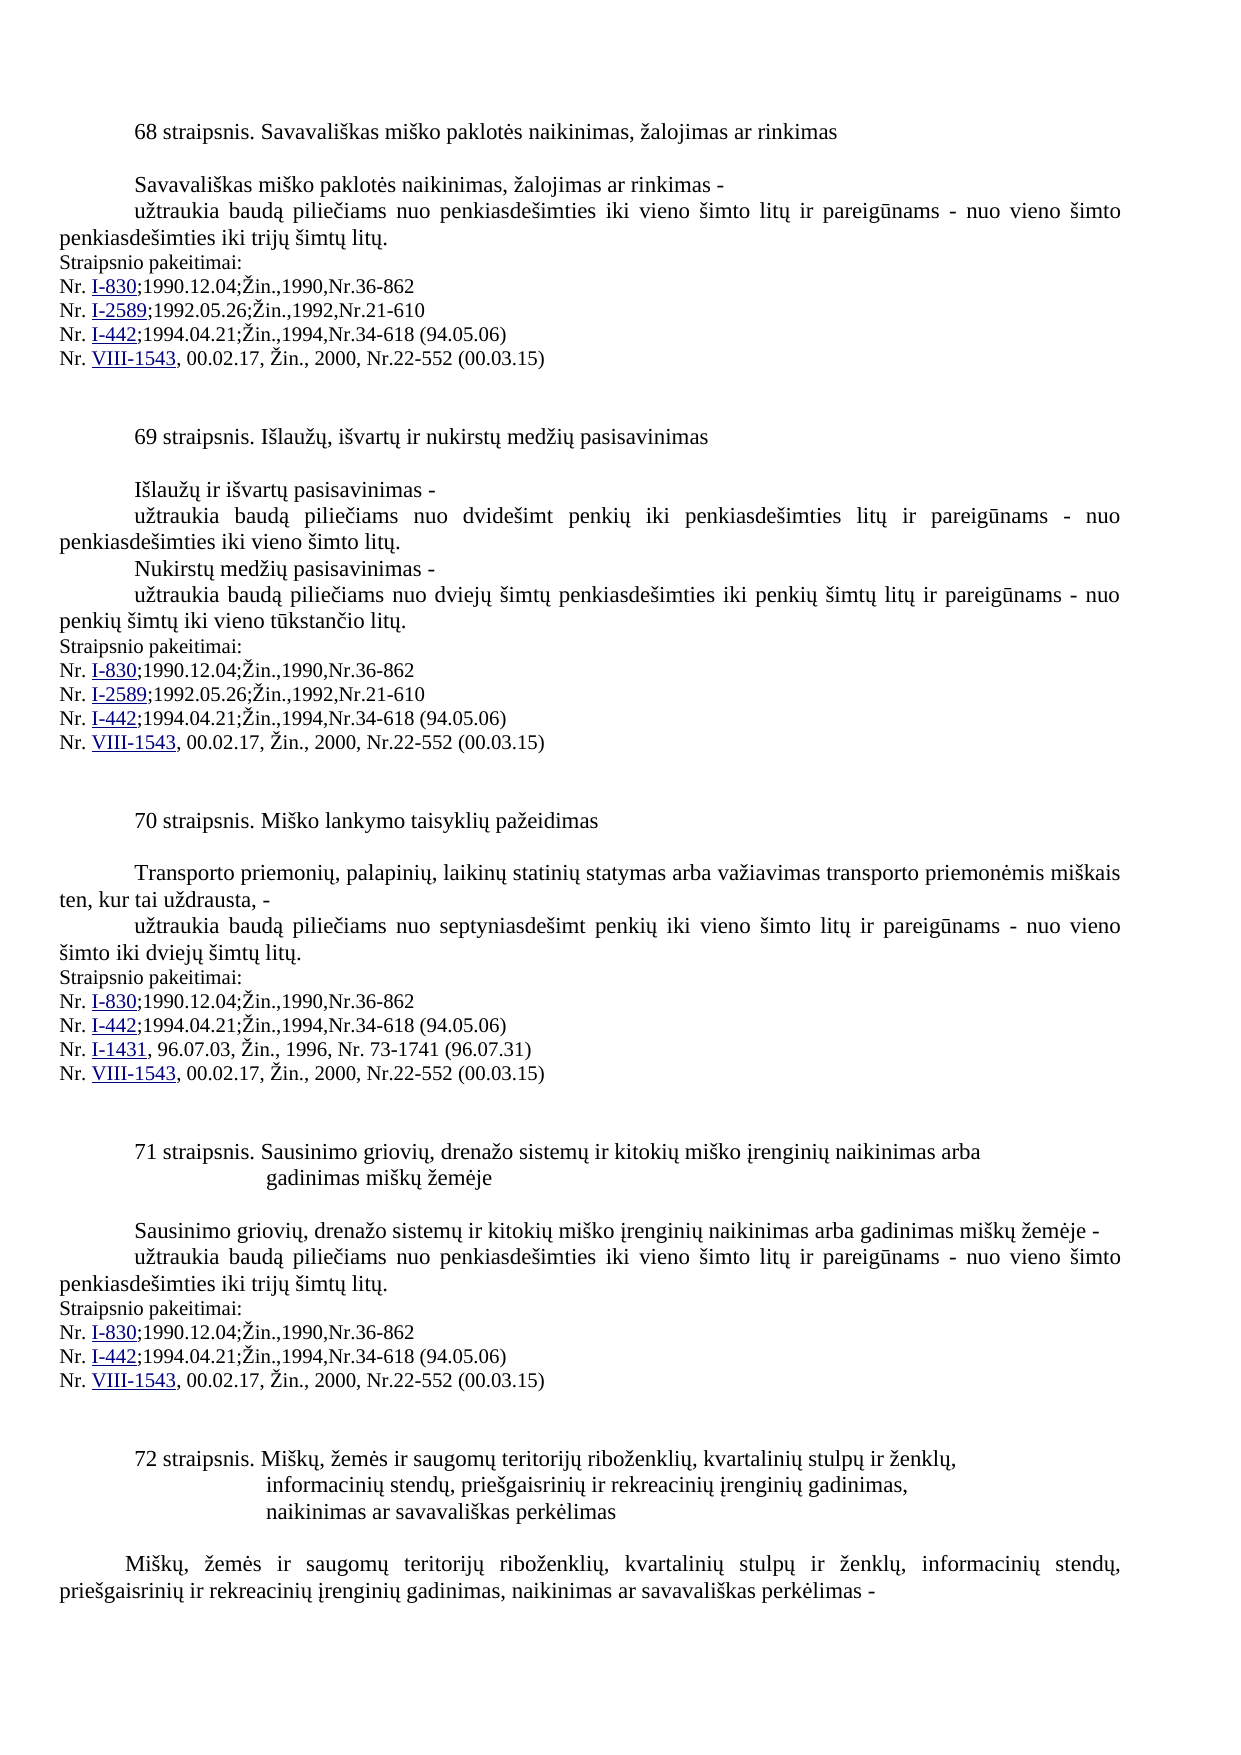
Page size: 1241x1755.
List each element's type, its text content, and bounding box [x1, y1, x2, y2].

text 69 straipsnis. Išlaužų, išvartų ir nukirstų medžių pasisavinimas [59, 423, 1122, 449]
text 71 straipsnis. Sausinimo griovių, drenažo sistemų ir kitokių miško įrenginių naikinimas arba [134, 1138, 1122, 1164]
text 68 straipsnis. Savavališkas miško paklotės naikinimas, žalojimas ar rinkimas [134, 118, 1122, 144]
text 72 straipsnis. Miškų, žemės ir saugomų teritorijų riboženklių, kvartalinių stulpų ir ženklų, [134, 1445, 1122, 1471]
text Nr. VIII-1543, 00.02.17, Žin., 2000, Nr.22-552 (00.03.15) [59, 730, 1122, 754]
text Nr. VIII-1543, 00.02.17, Žin., 2000, Nr.22-552 (00.03.15) [59, 1061, 1122, 1085]
text 70 straipsnis. Miško lankymo taisyklių pažeidimas [59, 807, 1122, 833]
text Nr. I-442;1994.04.21;Žin.,1994,Nr.34-618 (94.05.06) [59, 322, 1122, 346]
text užtraukia baudą piliečiams nuo dvidešimt penkių iki penkiasdešimties litų ir pareigūnams - nuo penkiasdešimties iki vieno šimto litų. [59, 502, 1122, 555]
text užtraukia baudą piliečiams nuo dviejų šimtų penkiasdešimties iki penkių šimtų litų ir pareigūnams - nuo penkių šimtų iki vieno tūkstančio litų. [59, 581, 1122, 634]
text Nr. VIII-1543, 00.02.17, Žin., 2000, Nr.22-552 (00.03.15) [59, 346, 1122, 370]
text Nr. VIII-1543, 00.02.17, Žin., 2000, Nr.22-552 (00.03.15) [59, 1368, 1122, 1392]
text Nr. I-442;1994.04.21;Žin.,1994,Nr.34-618 (94.05.06) [59, 706, 1122, 730]
text Straipsnio pakeitimai: [59, 634, 1122, 658]
text Straipsnio pakeitimai: [59, 965, 1122, 989]
text Savavališkas miško paklotės naikinimas, žalojimas ar rinkimas - [59, 171, 1122, 197]
text Nukirstų medžių pasisavinimas - [59, 555, 1122, 581]
text užtraukia baudą piliečiams nuo septyniasdešimt penkių iki vieno šimto litų ir pareigūnams - nuo vieno šimto iki dviejų šimtų litų. [59, 912, 1122, 965]
text Nr. I-442;1994.04.21;Žin.,1994,Nr.34-618 (94.05.06) [59, 1013, 1122, 1037]
text Sausinimo griovių, drenažo sistemų ir kitokių miško įrenginių naikinimas arba gadinimas miškų žemėje - [59, 1217, 1122, 1243]
text naikinimas ar savavališkas perkėlimas [266, 1498, 1122, 1524]
text užtraukia baudą piliečiams nuo penkiasdešimties iki vieno šimto litų ir pareigūnams - nuo vieno šimto penkiasdešimties iki trijų šimtų litų. [59, 197, 1122, 250]
text informacinių stendų, priešgaisrinių ir rekreacinių įrenginių gadinimas, [266, 1471, 1122, 1498]
text Straipsnio pakeitimai: [59, 1296, 1122, 1320]
text Straipsnio pakeitimai: [59, 250, 1122, 274]
text Nr. I-2589;1992.05.26;Žin.,1992,Nr.21-610 [59, 682, 1122, 706]
text Nr. I-1431, 96.07.03, Žin., 1996, Nr. 73-1741 (96.07.31) [59, 1037, 1122, 1061]
text Nr. I-442;1994.04.21;Žin.,1994,Nr.34-618 (94.05.06) [59, 1344, 1122, 1368]
text Nr. I-2589;1992.05.26;Žin.,1992,Nr.21-610 [59, 298, 1122, 322]
text Transporto priemonių, palapinių, laikinų statinių statymas arba važiavimas transporto priemonėmis miškais ten, kur tai uždrausta, - [59, 859, 1122, 912]
text Nr. I-830;1990.12.04;Žin.,1990,Nr.36-862 [59, 989, 1122, 1013]
text užtraukia baudą piliečiams nuo penkiasdešimties iki vieno šimto litų ir pareigūnams - nuo vieno šimto penkiasdešimties iki trijų šimtų litų. [59, 1243, 1122, 1296]
text Miškų, žemės ir saugomų teritorijų riboženklių, kvartalinių stulpų ir ženklų, informacinių stendų, priešgaisrinių ir rekreacinių įrenginių gadinimas, naikinimas ar savavališkas perkėlimas - [59, 1550, 1122, 1603]
text Nr. I-830;1990.12.04;Žin.,1990,Nr.36-862 [59, 274, 1122, 298]
text gadinimas miškų žemėje [266, 1164, 1122, 1191]
text Nr. I-830;1990.12.04;Žin.,1990,Nr.36-862 [59, 1320, 1122, 1344]
text Išlaužų ir išvartų pasisavinimas - [59, 476, 1122, 502]
text Nr. I-830;1990.12.04;Žin.,1990,Nr.36-862 [59, 658, 1122, 682]
